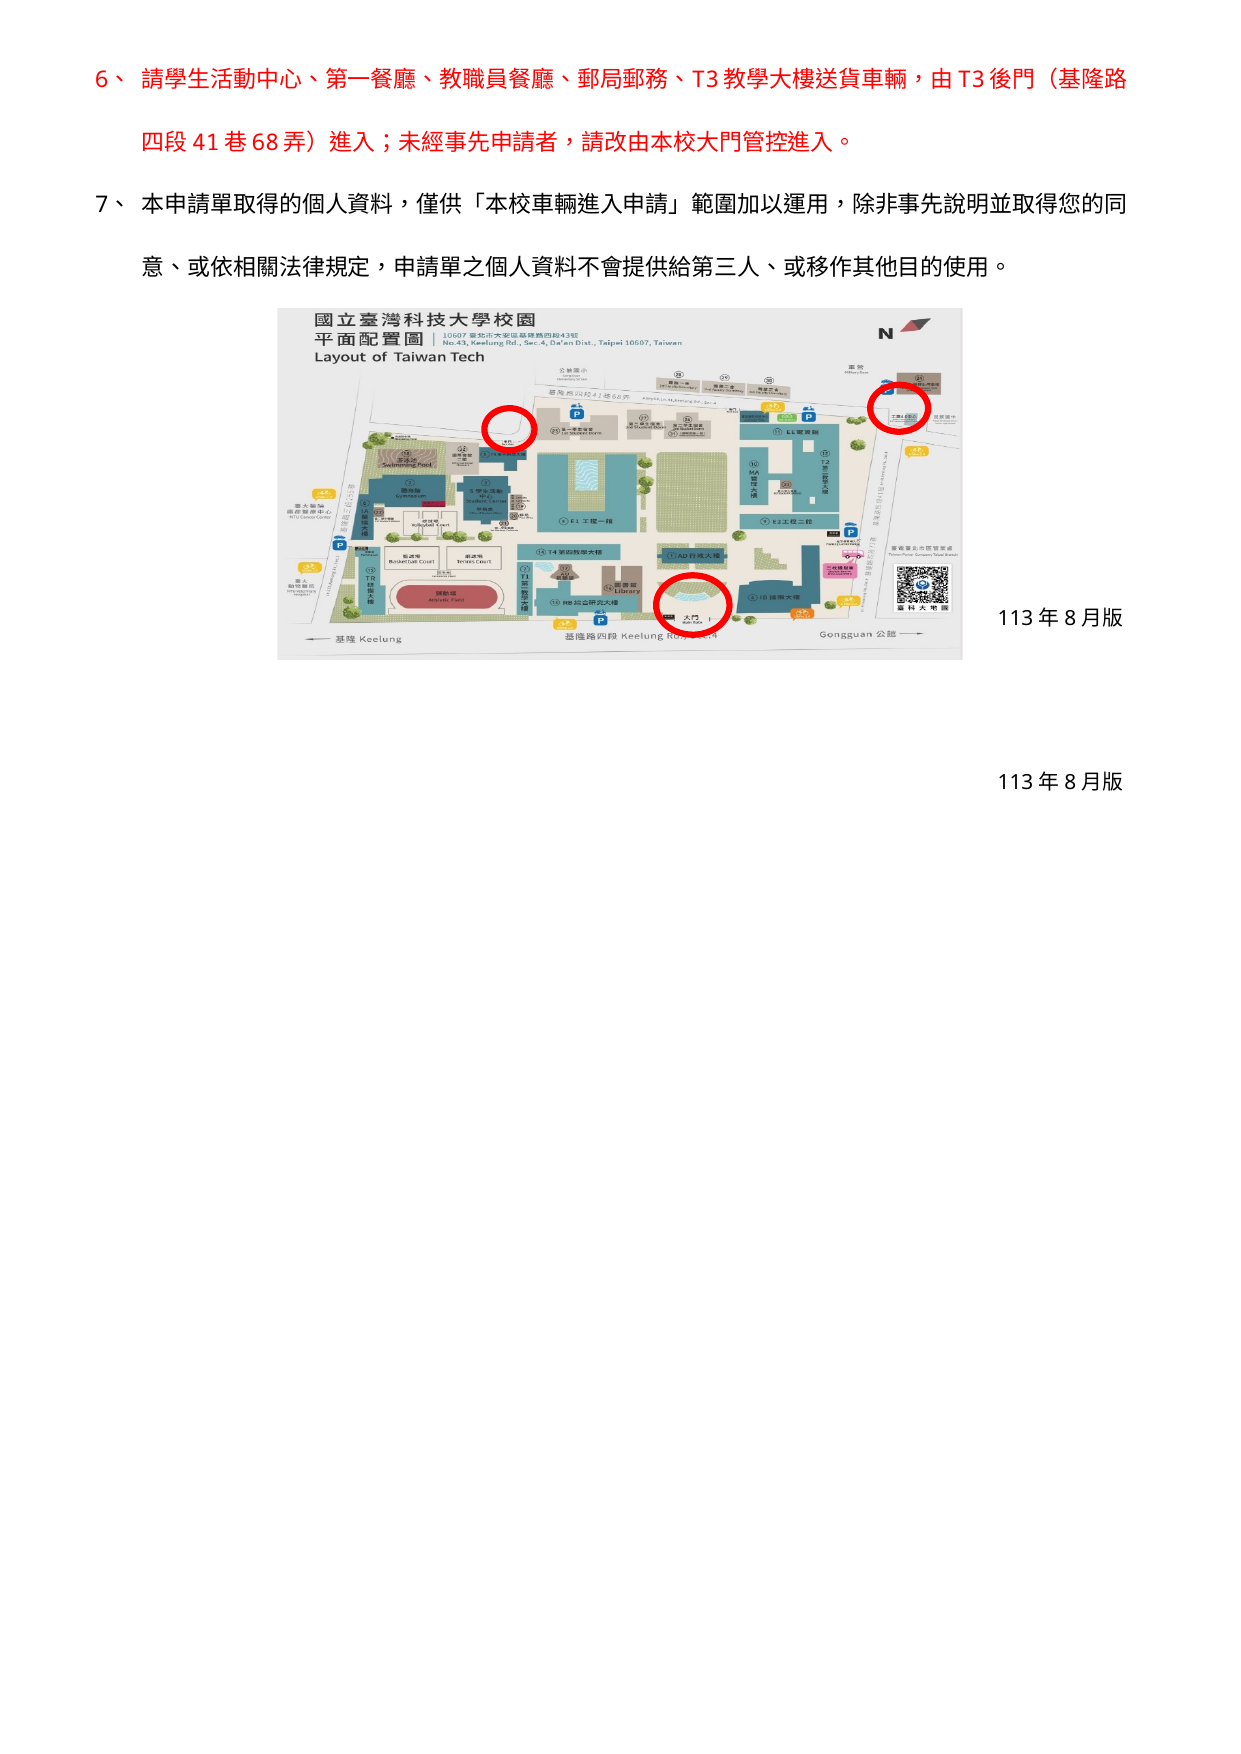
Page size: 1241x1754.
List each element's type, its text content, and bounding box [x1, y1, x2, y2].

list 請學生活動中心、第一餐廳、教職員餐廳、郵局郵務、T3教學大樓送貨車輛，由T3後門（基隆路四段41巷68弄）進入；未經事先申請者，請改由本校大門管控進入。 [94, 36, 1146, 161]
list 本申請單取得的個人資料，僅供「本校車輛進入申請」範圍加以運用，除非事先說明並取得您的同意、或依相關法律規定，申請單之個人資料不會提供給第三人、或移作其他目的使用。 [94, 161, 1146, 286]
